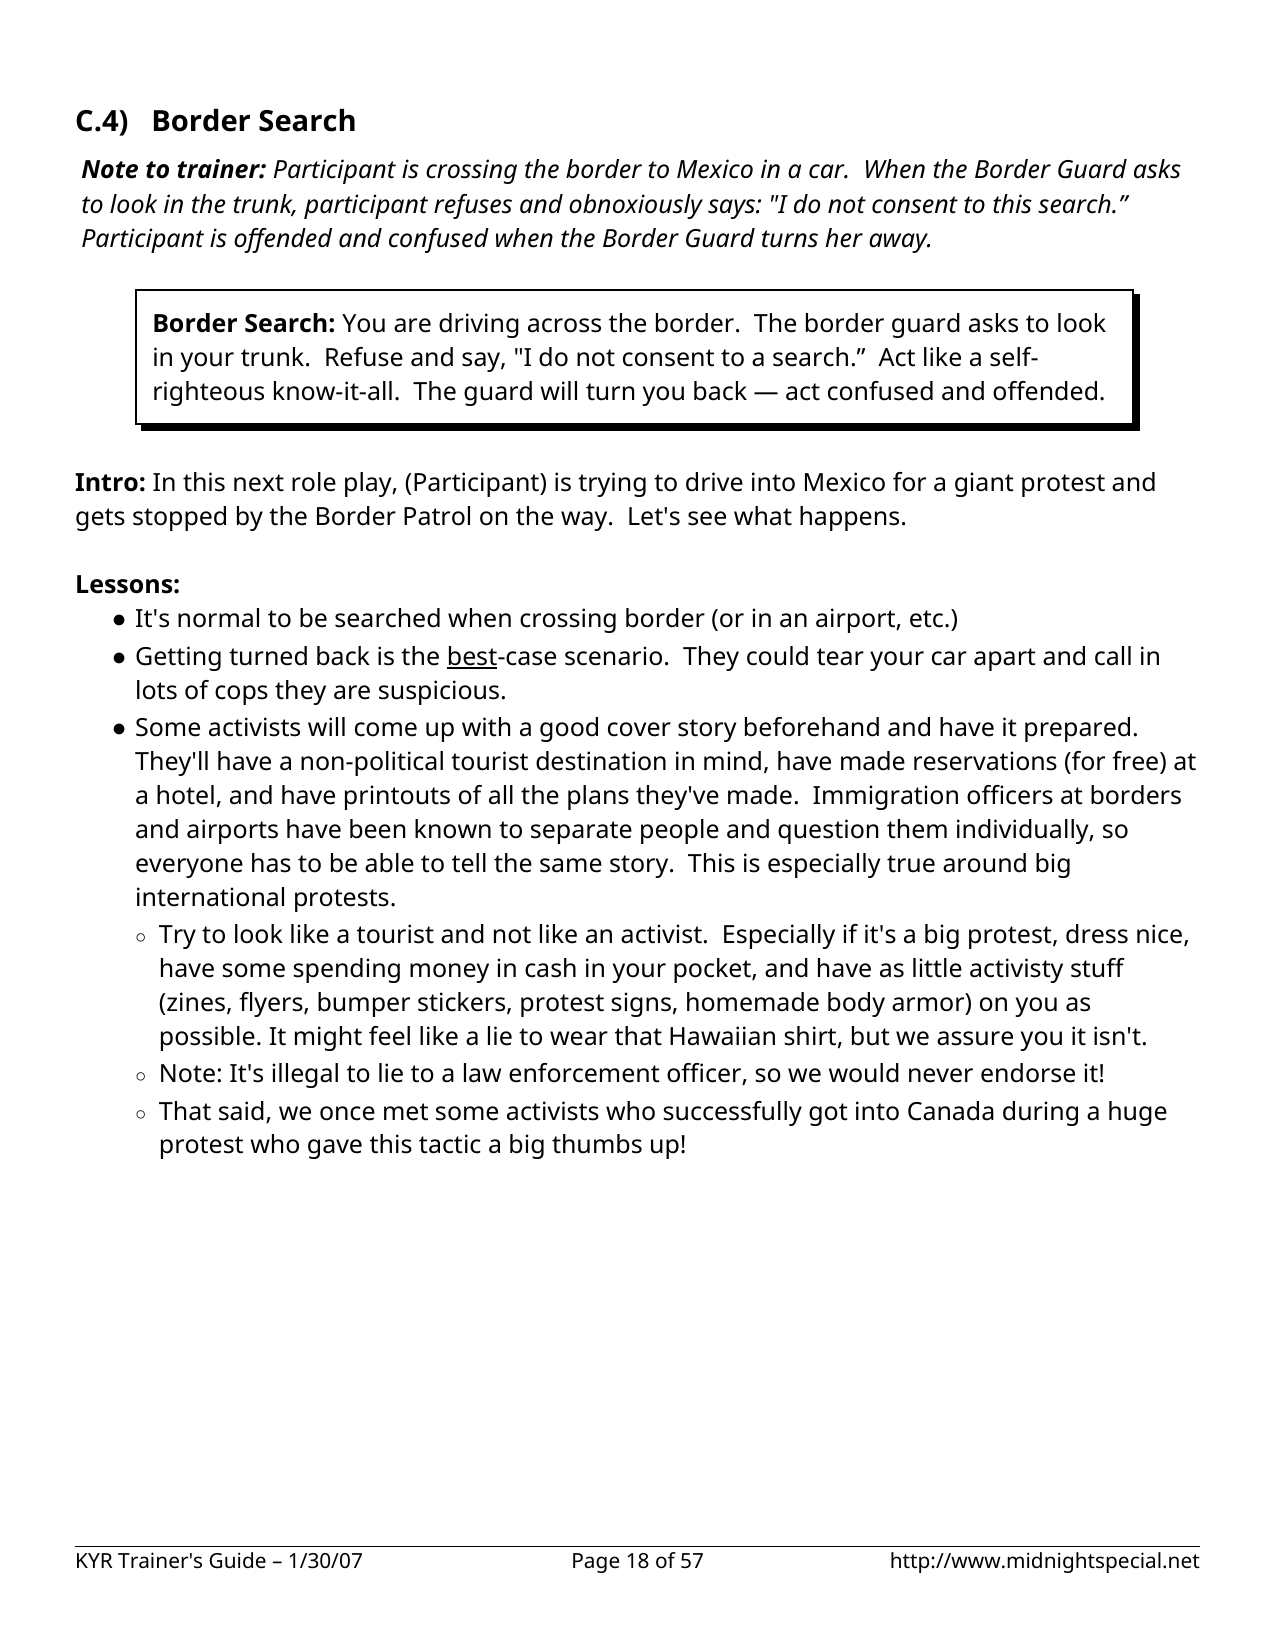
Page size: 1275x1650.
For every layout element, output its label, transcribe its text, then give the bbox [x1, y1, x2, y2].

text Intro: In this next role play, (Participant) is trying to drive into Mexico for a giant protest and gets stopped by the Border Patrol on the way. Let's see what happens. [75, 465, 1200, 533]
list Getting turned back is the best-case scenario. They could tear your car apart and call in lots of cops they are suspicious. [135, 638, 1200, 706]
text Border Search: You are driving across the border. The border guard asks to look in your trunk. Refuse and say, "I do not consent to a search.” Act like a self-righteous know-it-all. The guard will turn you back — act confused and offended. [137, 291, 1132, 423]
list Try to look like a tourist and not like an activist. Especially if it's a big protest, dress nice, have some spending money in cash in your pocket, and have as little activisty stuff (zines, flyers, bumper stickers, protest signs, homemade body armor) on you as possible. It might feel like a lie to wear that Hawaiian shirt, but we assure you it isn't. [135, 917, 1200, 1053]
text Note to trainer: Participant is crossing the border to Mexico in a car. When the Border Guard asks to look in the trunk, participant refuses and obnoxiously says: "I do not consent to this search.” Participant is offended and confused when the Border Guard turns her away. [81, 152, 1200, 254]
list Note: It's illegal to lie to a law enforcement officer, so we would never endorse it! [135, 1056, 1200, 1090]
list Some activists will come up with a good cover story beforehand and have it prepared. They'll have a non-political tourist destination in mind, have made reservations (for free) at a hotel, and have printouts of all the plans they've made. Immigration officers at borders and airports have been known to separate people and question them individually, so everyone has to be able to tell the same story. This is especially true around big international protests. [135, 709, 1200, 914]
list It's normal to be searched when crossing border (or in an airport, etc.) [135, 601, 1200, 635]
list That said, we once met some activists who successfully got into Canada during a huge protest who gave this tactic a big thumbs up! [135, 1093, 1200, 1161]
text Lessons: [75, 567, 1200, 601]
